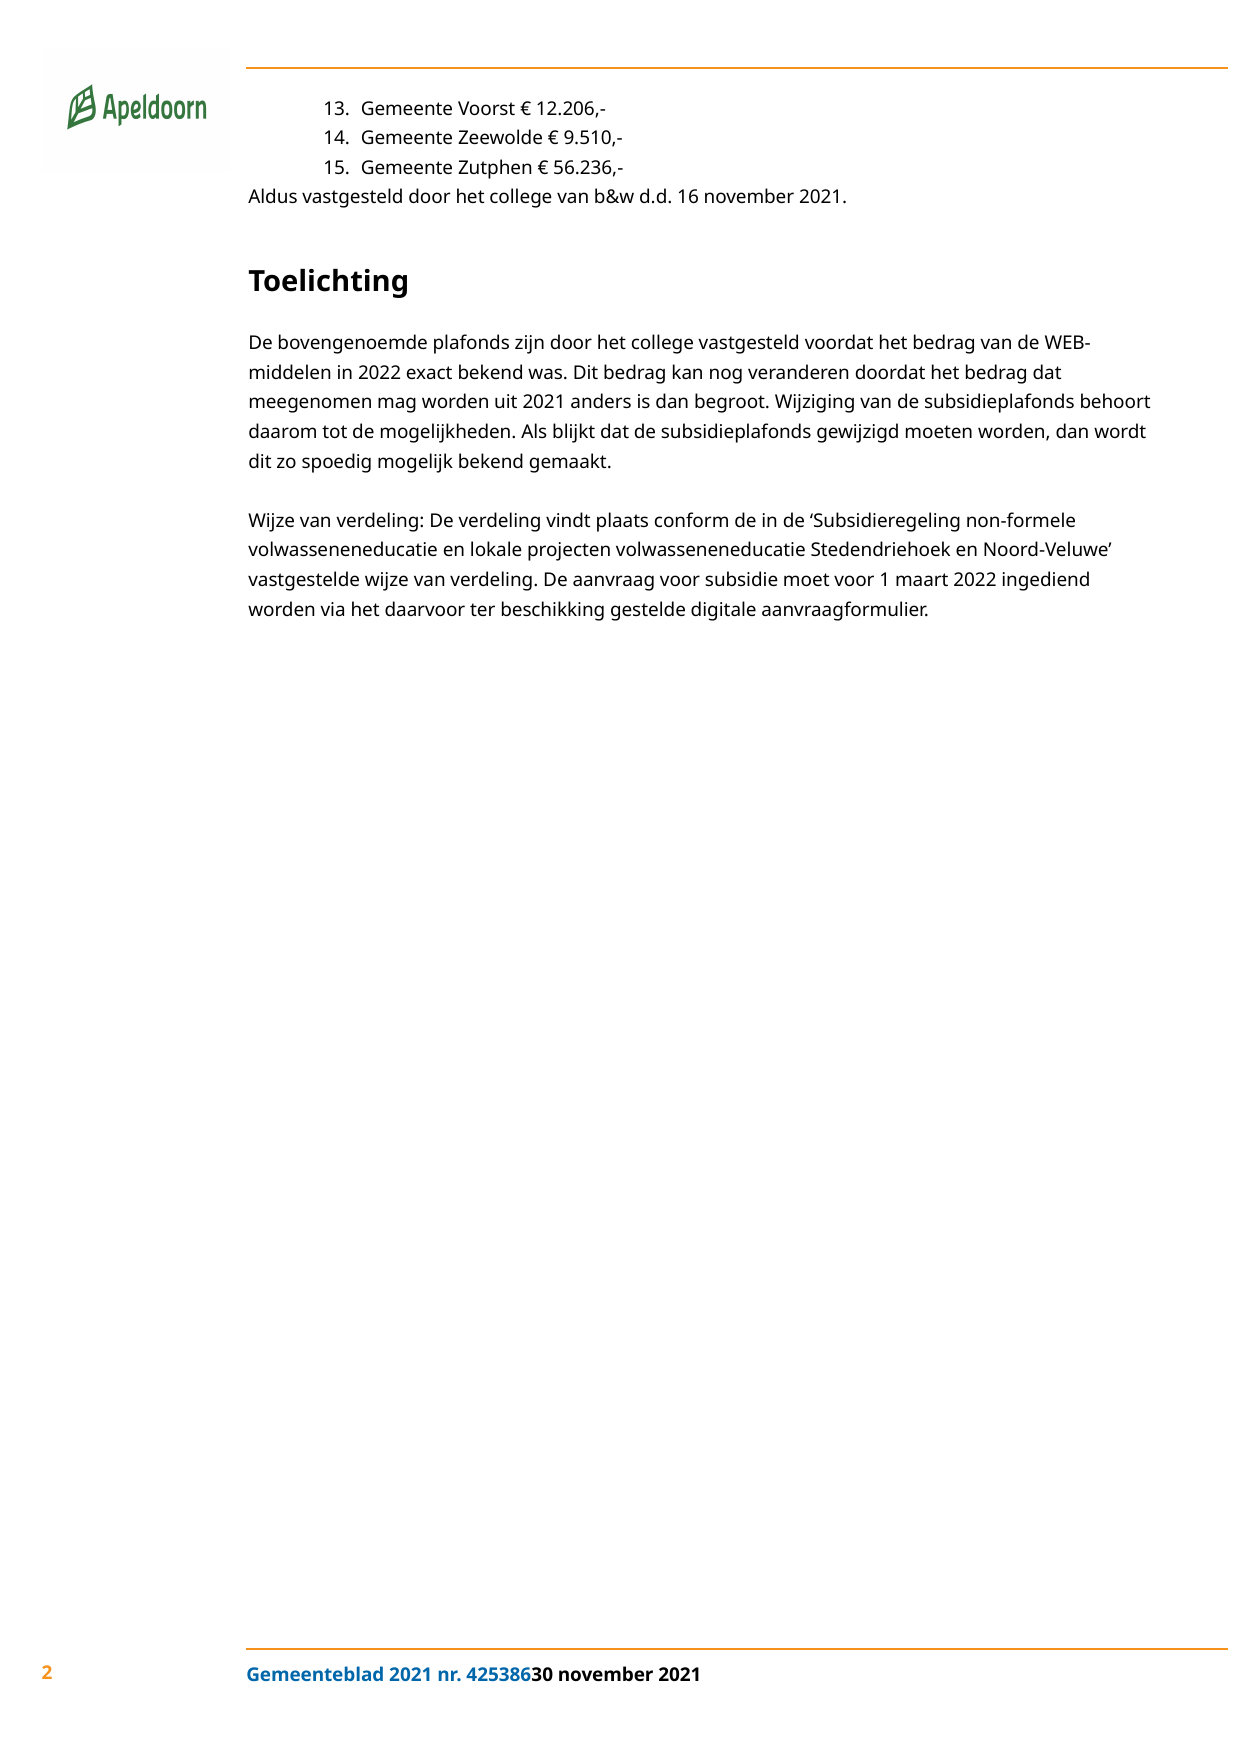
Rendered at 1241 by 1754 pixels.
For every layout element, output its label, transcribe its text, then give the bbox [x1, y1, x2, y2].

text Toelichting [248, 261, 1152, 300]
text De bovengenoemde plafonds zijn door het college vastgesteld voordat het bedrag van de WEB-middelen in 2022 exact bekend was. Dit bedrag kan nog veranderen doordat het bedrag dat meegenomen mag worden uit 2021 anders is dan begroot. Wijziging van de subsidieplafonds behoort daarom tot de mogelijkheden. Als blijkt dat de subsidieplafonds gewijzigd moeten worden, dan wordt dit zo spoedig mogelijk bekend gemaakt. [248, 329, 1152, 474]
picture [41, 47, 231, 172]
list Gemeente Voorst € 12.206,- [323, 95, 1152, 121]
text Aldus vastgesteld door het college van b&w d.d. 16 november 2021. [248, 183, 1152, 209]
text Wijze van verdeling: De verdeling vindt plaats conform de in de ‘Subsidieregeling non-formele volwasseneneducatie en lokale projecten volwasseneneducatie Stedendriehoek en Noord-Veluwe’ vastgestelde wijze van verdeling. De aanvraag voor subsidie moet voor 1 maart 2022 ingediend worden via het daarvoor ter beschikking gestelde digitale aanvraagformulier. [248, 507, 1152, 622]
list Gemeente Zutphen € 56.236,- [323, 154, 1152, 180]
list Gemeente Zeewolde € 9.510,- [323, 124, 1152, 150]
